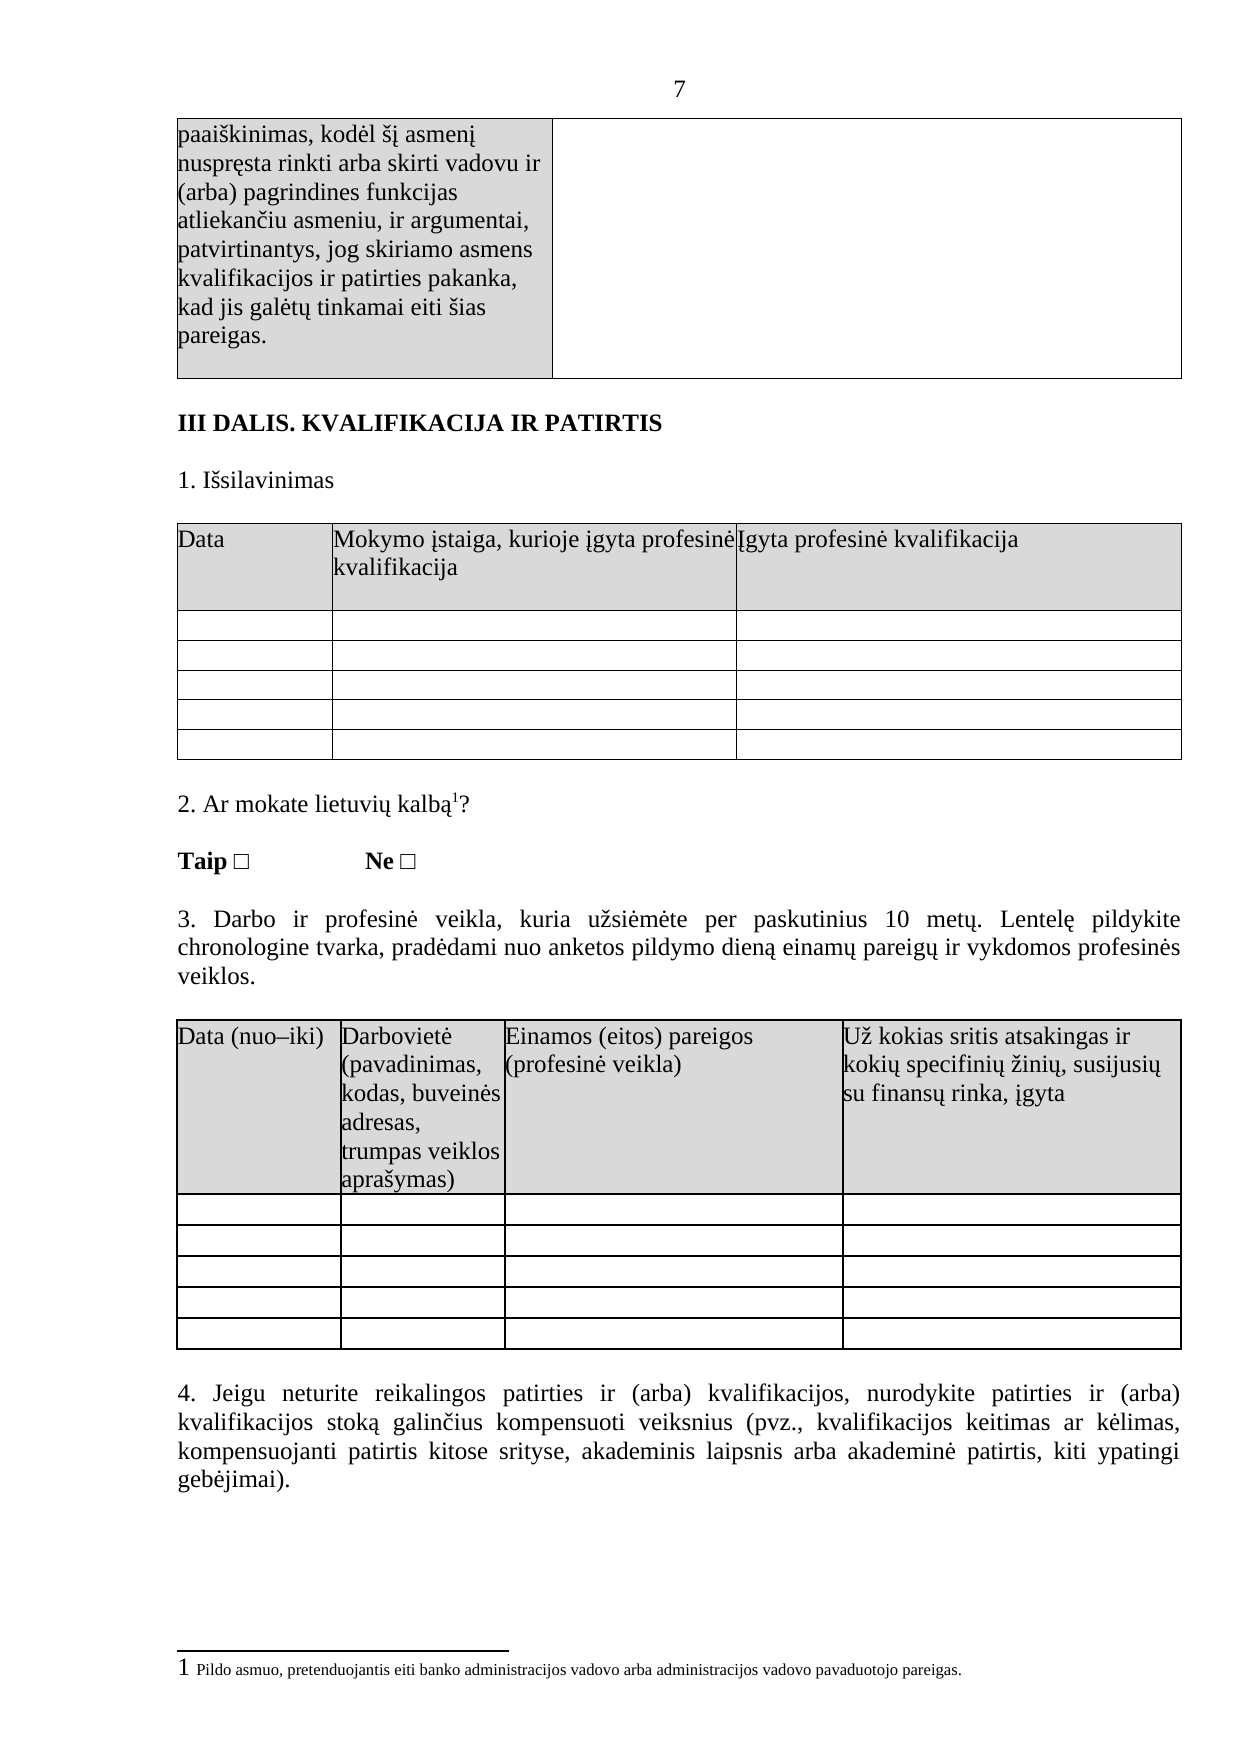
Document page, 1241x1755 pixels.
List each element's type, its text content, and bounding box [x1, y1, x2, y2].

table_header Data (nuo–iki) [178, 1021, 340, 1193]
table_cell [342, 1288, 504, 1317]
text Taip □ Ne □ [177, 846, 1181, 875]
table_cell [333, 671, 736, 699]
table_header Einamos (eitos) pareigos (profesinė veikla) [506, 1021, 842, 1193]
table_cell [553, 119, 1181, 378]
table_header Data [178, 524, 332, 610]
text III DALIS. KVALIFIKACIJA IR PATIRTIS [177, 408, 1181, 436]
table_cell [844, 1319, 1180, 1347]
table_cell [178, 611, 332, 640]
table_header Už kokias sritis atsakingas ir kokių specifinių žinių, susijusių su finansų rinka, įgyta [844, 1021, 1180, 1193]
table_cell [178, 730, 332, 759]
table_cell [506, 1319, 842, 1347]
table_cell paaiškinimas, kodėl šį asmenį nuspręsta rinkti arba skirti vadovu ir (arba) pagrindines funkcijas atliekančiu asmeniu, ir argumentai, patvirtinantys, jog skiriamo asmens kvalifikacijos ir patirties pakanka, kad jis galėtų tinkamai eiti šias pareigas. [178, 119, 552, 378]
table_cell [506, 1288, 842, 1317]
table_cell [737, 730, 1181, 759]
table_cell [178, 700, 332, 729]
text 2. Ar mokate lietuvių kalbą? [177, 789, 1181, 817]
table_cell [178, 1257, 340, 1286]
table_cell [178, 1226, 340, 1255]
table_cell [737, 611, 1181, 640]
table_cell [342, 1319, 504, 1347]
table_header Įgyta profesinė kvalifikacija [737, 524, 1181, 610]
table_cell [333, 641, 736, 669]
table_cell [333, 730, 736, 759]
table_cell [737, 671, 1181, 699]
table_cell [333, 611, 736, 640]
table_cell [844, 1288, 1180, 1317]
text 1. Išsilavinimas [177, 465, 1181, 494]
text Pildo asmuo, pretenduojantis eiti banko administracijos vadovo arba administracijos vadovo pavaduotojo pareigas. [177, 1652, 1181, 1680]
text 4. Jeigu neturite reikalingos patirties ir (arba) kvalifikacijos, nurodykite patirties ir (arba) kvalifikacijos stoką galinčius kompensuoti veiksnius (pvz., kvalifikacijos keitimas ar kėlimas, kompensuojanti patirtis kitose srityse, akademinis laipsnis arba akademinė patirtis, kiti ypatingi gebėjimai). [177, 1378, 1181, 1493]
table_cell [342, 1195, 504, 1224]
table_header Darbovietė (pavadinimas, kodas, buveinės adresas, trumpas veiklos aprašymas) [342, 1021, 504, 1193]
table_cell [844, 1195, 1180, 1224]
table_cell [178, 1195, 340, 1224]
table_cell [506, 1257, 842, 1286]
table_cell [178, 641, 332, 669]
table_cell [844, 1226, 1180, 1255]
table_cell [506, 1195, 842, 1224]
table_cell [737, 700, 1181, 729]
table_cell [844, 1257, 1180, 1286]
table_cell [342, 1257, 504, 1286]
table_cell [737, 641, 1181, 669]
table_cell [333, 700, 736, 729]
table_cell [506, 1226, 842, 1255]
table_cell [342, 1226, 504, 1255]
table_cell [178, 1319, 340, 1347]
text 3. Darbo ir profesinė veikla, kuria užsiėmėte per paskutinius 10 metų. Lentelę pildykite chronologine tvarka, pradėdami nuo anketos pildymo dieną einamų pareigų ir vykdomos profesinės veiklos. [177, 904, 1181, 990]
table_cell [178, 671, 332, 699]
table_header Mokymo įstaiga, kurioje įgyta profesinė kvalifikacija [333, 524, 736, 610]
table_cell [178, 1288, 340, 1317]
